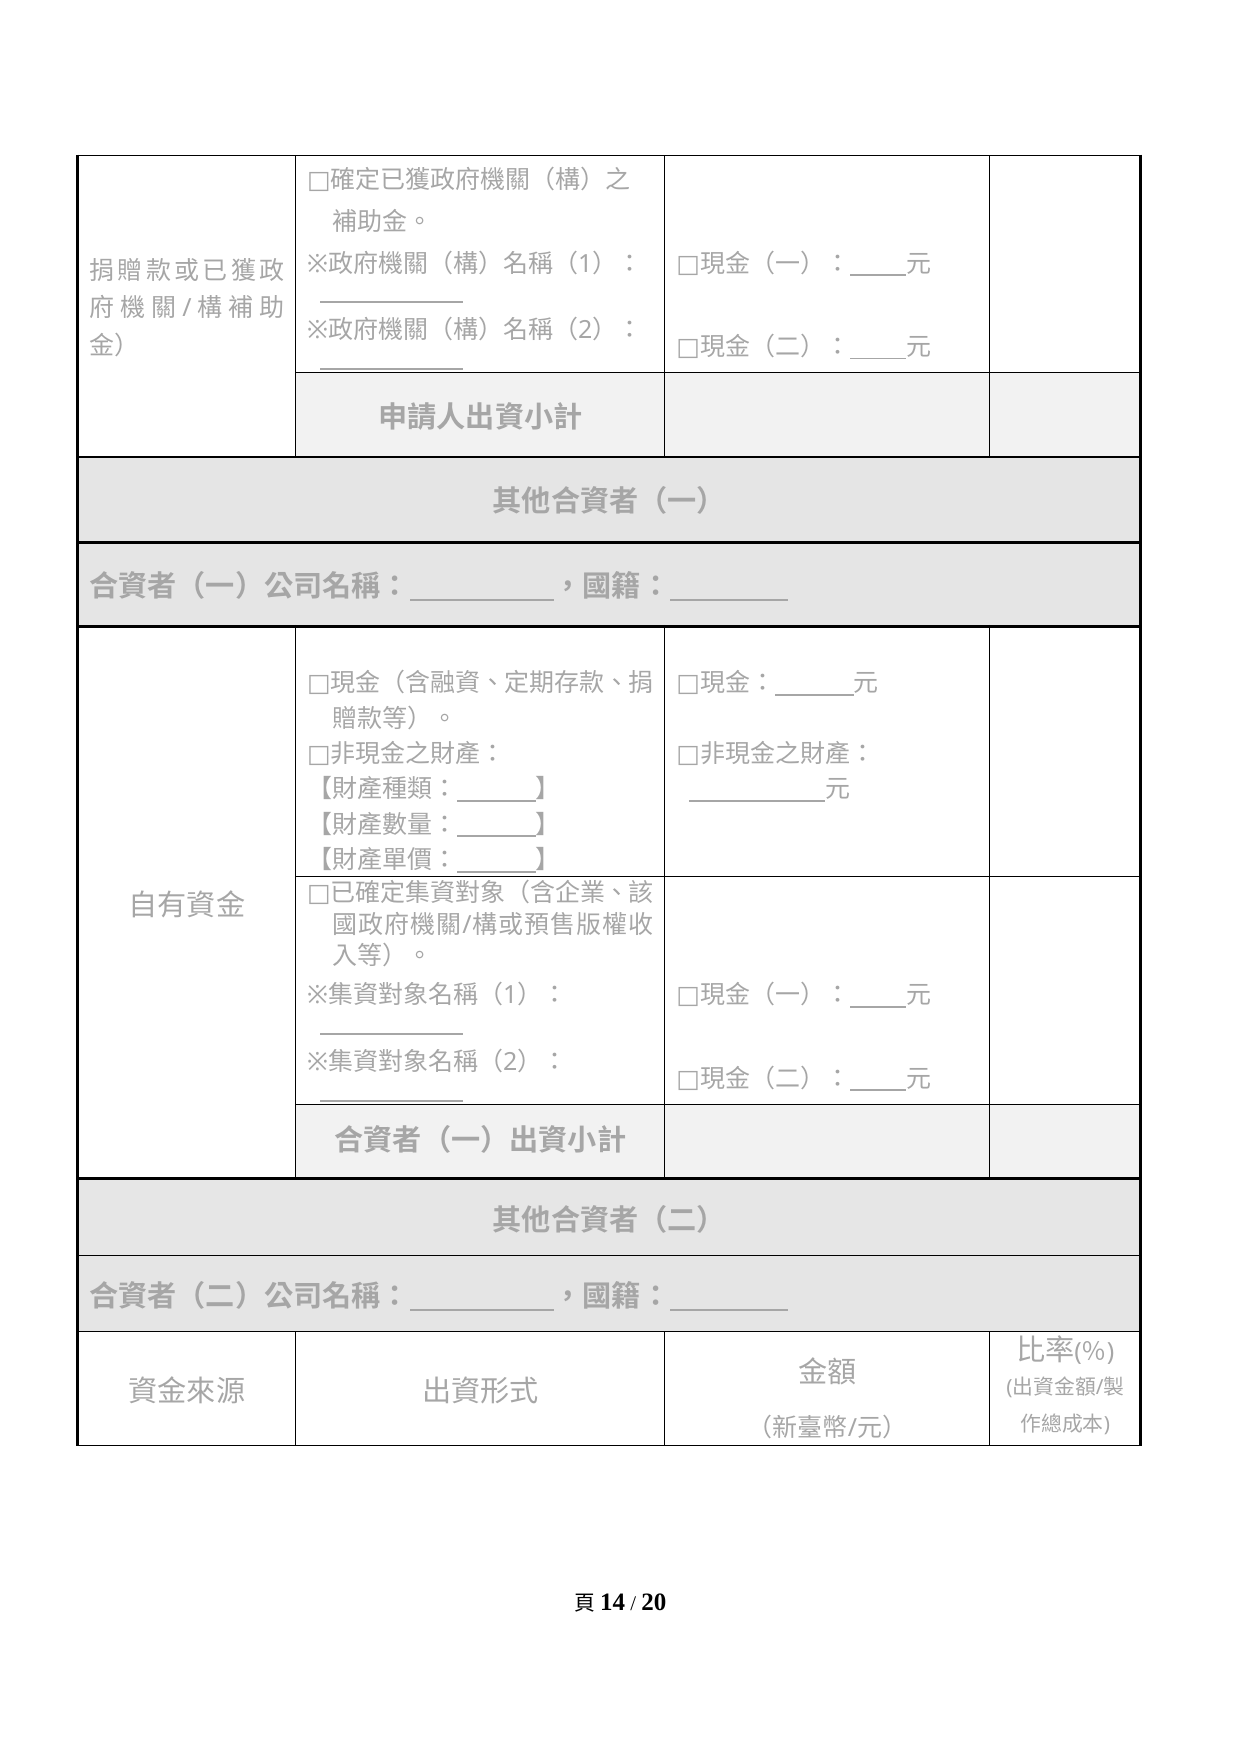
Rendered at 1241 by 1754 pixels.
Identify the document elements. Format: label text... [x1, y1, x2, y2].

table_cell 其他合資者（一） [79, 458, 1139, 541]
table_cell [990, 628, 1139, 876]
table_cell 申請人出資小計 [296, 373, 664, 456]
table_cell 自有資金 [79, 628, 295, 1177]
table_cell [665, 1105, 989, 1177]
table_cell 合資者（一）公司名稱： ，國籍： [79, 544, 1139, 625]
table_cell □現金（含融資、定期存款、捐贈款等）。 □非現金之財產： 【財產種類： 】 【財產數量： 】 【財產單價： 】 [296, 628, 664, 876]
table_cell 捐贈款或已獲政府機關/構補助金） [79, 156, 295, 456]
table_cell [665, 373, 989, 456]
table_cell 合資者（一）出資小計 [296, 1105, 664, 1177]
table_cell [990, 877, 1139, 1104]
table_cell 其他合資者（二） [79, 1180, 1139, 1255]
table_cell [990, 156, 1139, 372]
table_cell □現金： 元 □非現金之財產： 元 [665, 628, 989, 876]
table_cell 出資形式 [296, 1332, 664, 1444]
table_cell □現金（一）： 元 □現金（二）： 元 [665, 877, 989, 1104]
table_cell [990, 1105, 1139, 1177]
table_cell [990, 373, 1139, 456]
table_cell □已確定集資對象（含企業、該國政府機關/構或預售版權收入等）。 ※集資對象名稱（1）： ※集資對象名稱（2）： [296, 877, 664, 1104]
table_cell 資金來源 [79, 1332, 295, 1444]
table_cell 金額 （新臺幣/元） [665, 1332, 989, 1444]
table_cell 比率(％) (出資金額/製作總成本) [990, 1332, 1139, 1444]
table_cell □現金（一）： 元 □現金（二）： 元 [665, 156, 989, 372]
table_cell □確定已獲政府機關（構）之補助金。 ※政府機關（構）名稱（1）： ※政府機關（構）名稱（2）： [296, 156, 664, 372]
table_cell 合資者（二）公司名稱： ，國籍： [79, 1256, 1139, 1331]
